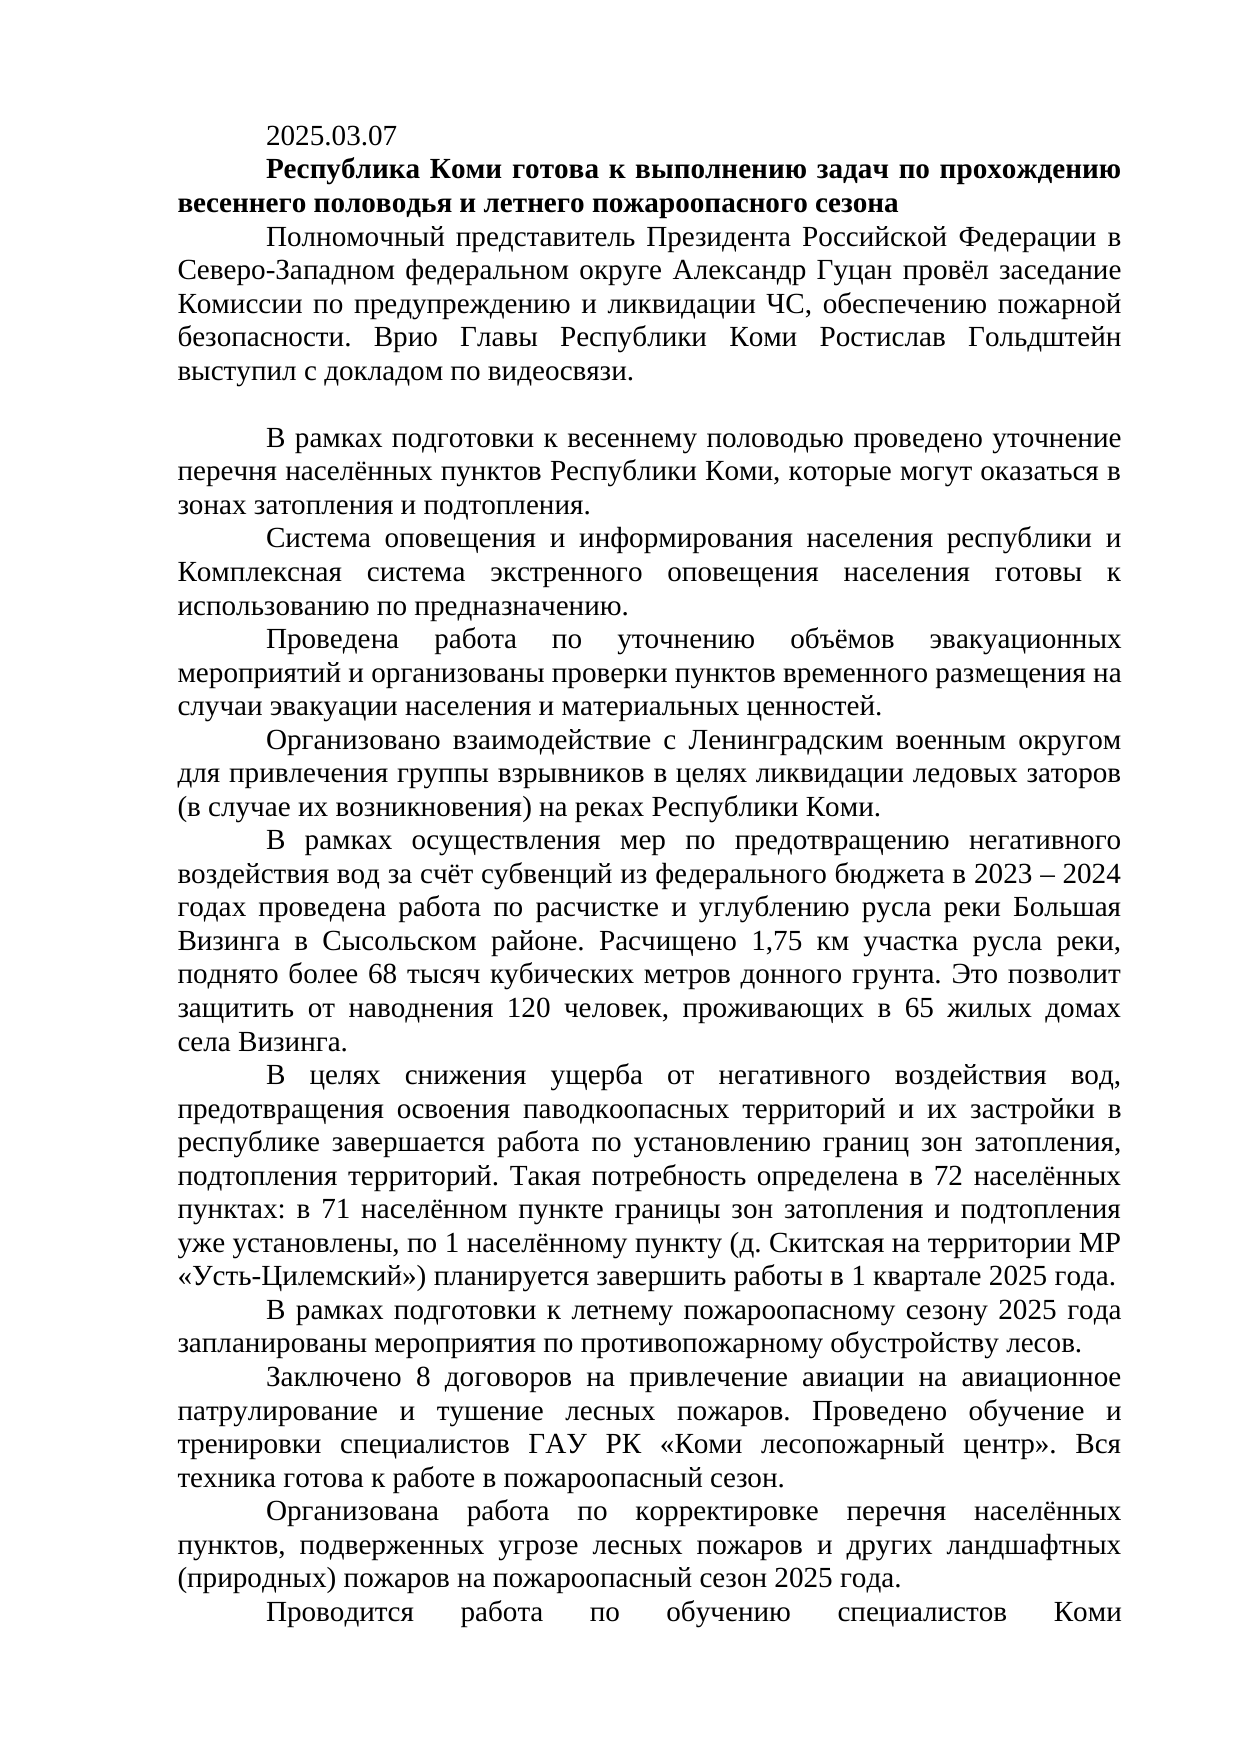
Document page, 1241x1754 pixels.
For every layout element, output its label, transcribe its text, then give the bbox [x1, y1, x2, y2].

text Проведена работа по уточнению объёмов эвакуационных мероприятий и организованы проверки пунктов временного размещения на случаи эвакуации населения и материальных ценностей. [177, 621, 1122, 722]
text В рамках осуществления мер по предотвращению негативного воздействия вод за счёт субвенций из федерального бюджета в 2023 – 2024 годах проведена работа по расчистке и углублению русла реки Большая Визинга в Сысольском районе. Расчищено 1,75 км участка русла реки, поднято более 68 тысяч кубических метров донного грунта. Это позволит защитить от наводнения 120 человек, проживающих в 65 жилых домах села Визинга. [177, 822, 1122, 1057]
text В рамках подготовки к весеннему половодью проведено уточнение перечня населённых пунктов Республики Коми, которые могут оказаться в зонах затопления и подтопления. [177, 420, 1122, 521]
text Проводится работа по обучению специалистов Коми [177, 1594, 1122, 1627]
text В целях снижения ущерба от негативного воздействия вод, предотвращения освоения паводкоопасных территорий и их застройки в республике завершается работа по установлению границ зон затопления, подтопления территорий. Такая потребность определена в 72 населённых пунктах: в 71 населённом пункте границы зон затопления и подтопления уже установлены, по 1 населённому пункту (д. Скитская на территории МР «Усть-Цилемский») планируется завершить работы в 1 квартале 2025 года. [177, 1057, 1122, 1292]
text Система оповещения и информирования населения республики и Комплексная система экстренного оповещения населения готовы к использованию по предназначению. [177, 521, 1122, 621]
text Заключено 8 договоров на привлечение авиации на авиационное патрулирование и тушение лесных пожаров. Проведено обучение и тренировки специалистов ГАУ РК «Коми лесопожарный центр». Вся техника готова к работе в пожароопасный сезон. [177, 1359, 1122, 1493]
text Республика Коми готова к выполнению задач по прохождению весеннего половодья и летнего пожароопасного сезона [177, 152, 1122, 219]
text Организована работа по корректировке перечня населённых пунктов, подверженных угрозе лесных пожаров и других ландшафтных (природных) пожаров на пожароопасный сезон 2025 года. [177, 1493, 1122, 1594]
text В рамках подготовки к летнему пожароопасному сезону 2025 года запланированы мероприятия по противопожарному обустройству лесов. [177, 1292, 1122, 1359]
text Организовано взаимодействие с Ленинградским военным округом для привлечения группы взрывников в целях ликвидации ледовых заторов (в случае их возникновения) на реках Республики Коми. [177, 722, 1122, 822]
text Полномочный представитель Президента Российской Федерации в Северо-Западном федеральном округе Александр Гуцан провёл заседание Комиссии по предупреждению и ликвидации ЧС, обеспечению пожарной безопасности. Врио Главы Республики Коми Ростислав Гольдштейн выступил с докладом по видеосвязи. [177, 219, 1122, 386]
text 2025.03.07 [177, 118, 1122, 152]
